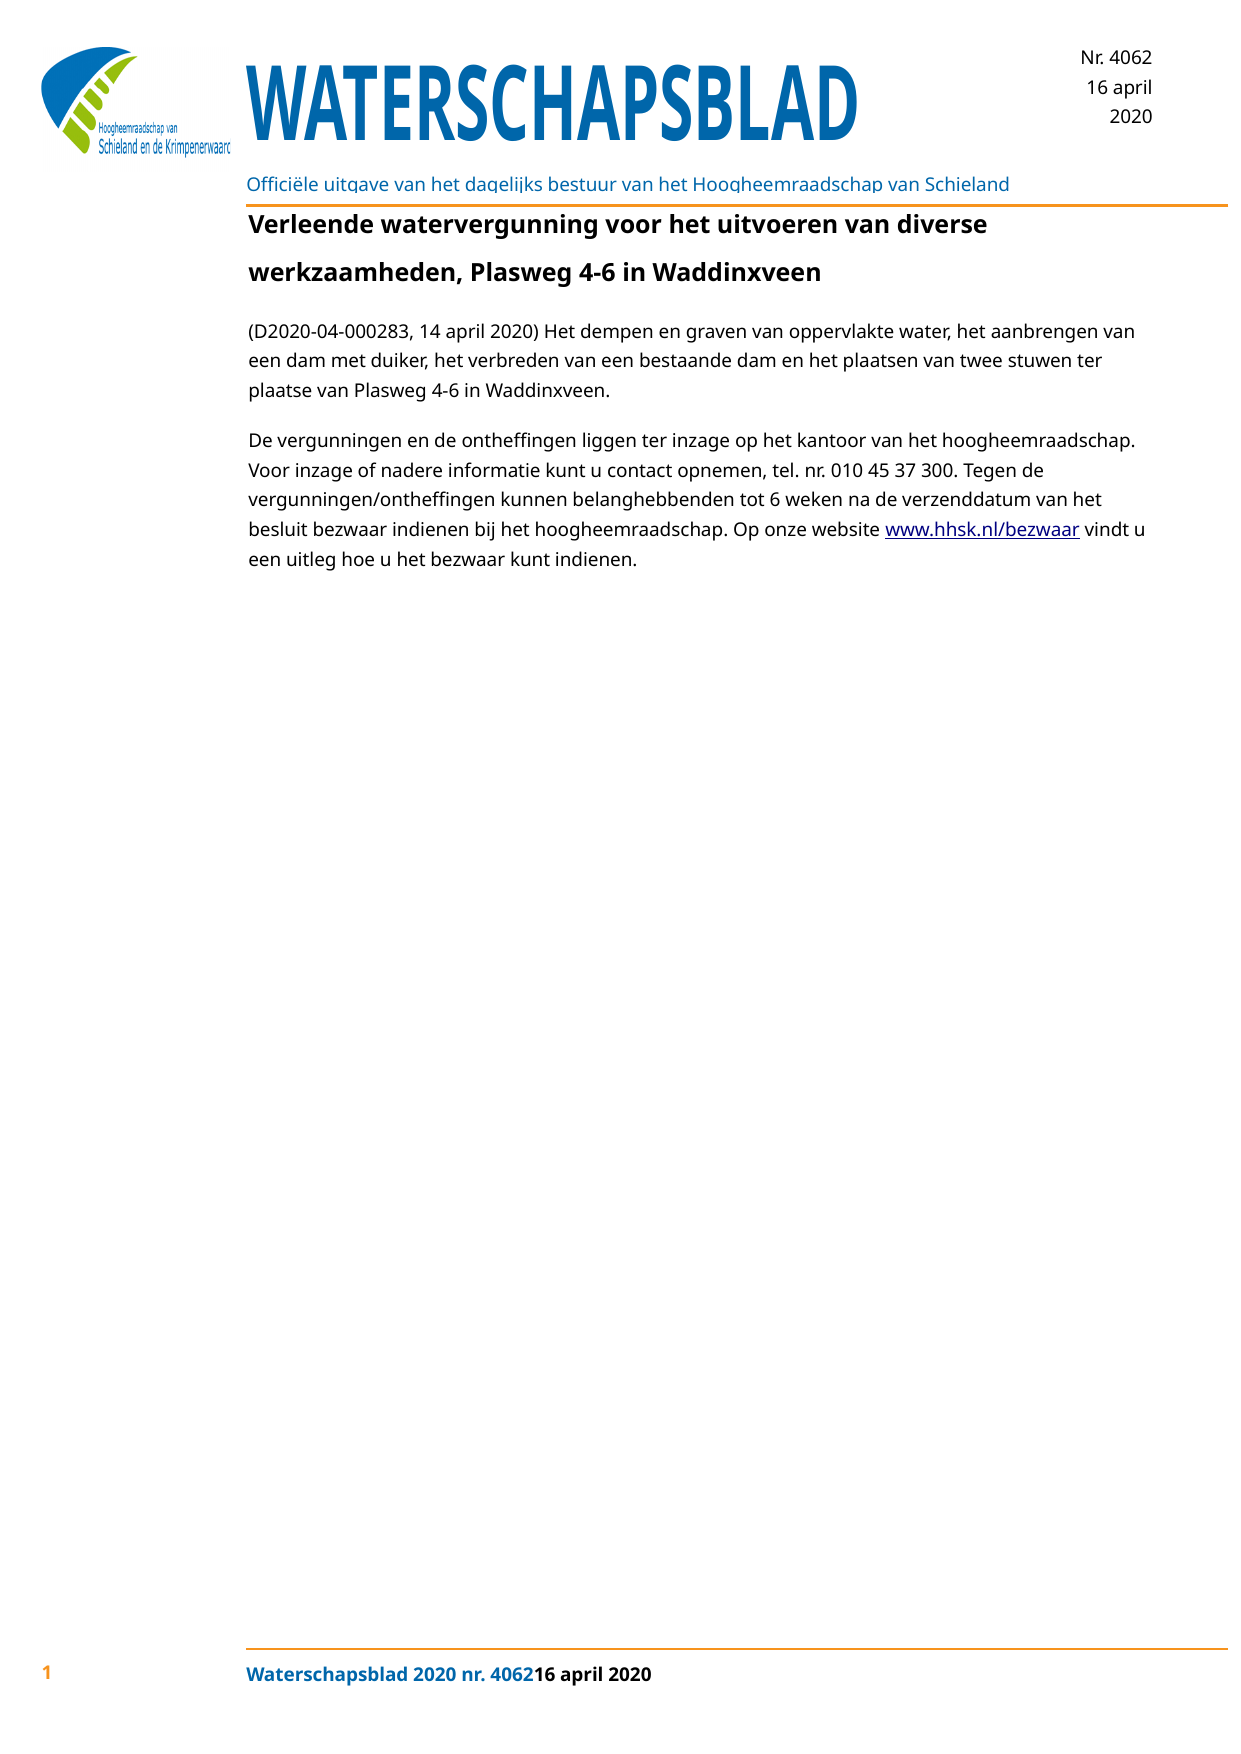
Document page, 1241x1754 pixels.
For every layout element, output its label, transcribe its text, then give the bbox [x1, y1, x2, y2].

picture [41, 47, 231, 172]
text De vergunningen en de ontheffingen liggen ter inzage op het kantoor van het hoogheemraadschap. Voor inzage of nadere informatie kunt u contact opnemen, tel. nr. 010 45 37 300. Tegen de vergunningen/ontheffingen kunnen belanghebbenden tot 6 weken na de verzenddatum van het besluit bezwaar indienen bij het hoogheemraadschap. Op onze website www.hhsk.nl/bezwaar vindt u een uitleg hoe u het bezwaar kunt indienen. [248, 427, 1152, 572]
text Verleende watervergunning voor het uitvoeren van diverse werkzaamheden, Plasweg 4-6 in Waddinxveen [248, 207, 1152, 288]
text (D2020-04-000283, 14 april 2020) Het dempen en graven van oppervlakte water, het aanbrengen van een dam met duiker, het verbreden van een bestaande dam en het plaatsen van twee stuwen ter plaatse van Plasweg 4-6 in Waddinxveen. [248, 318, 1152, 403]
